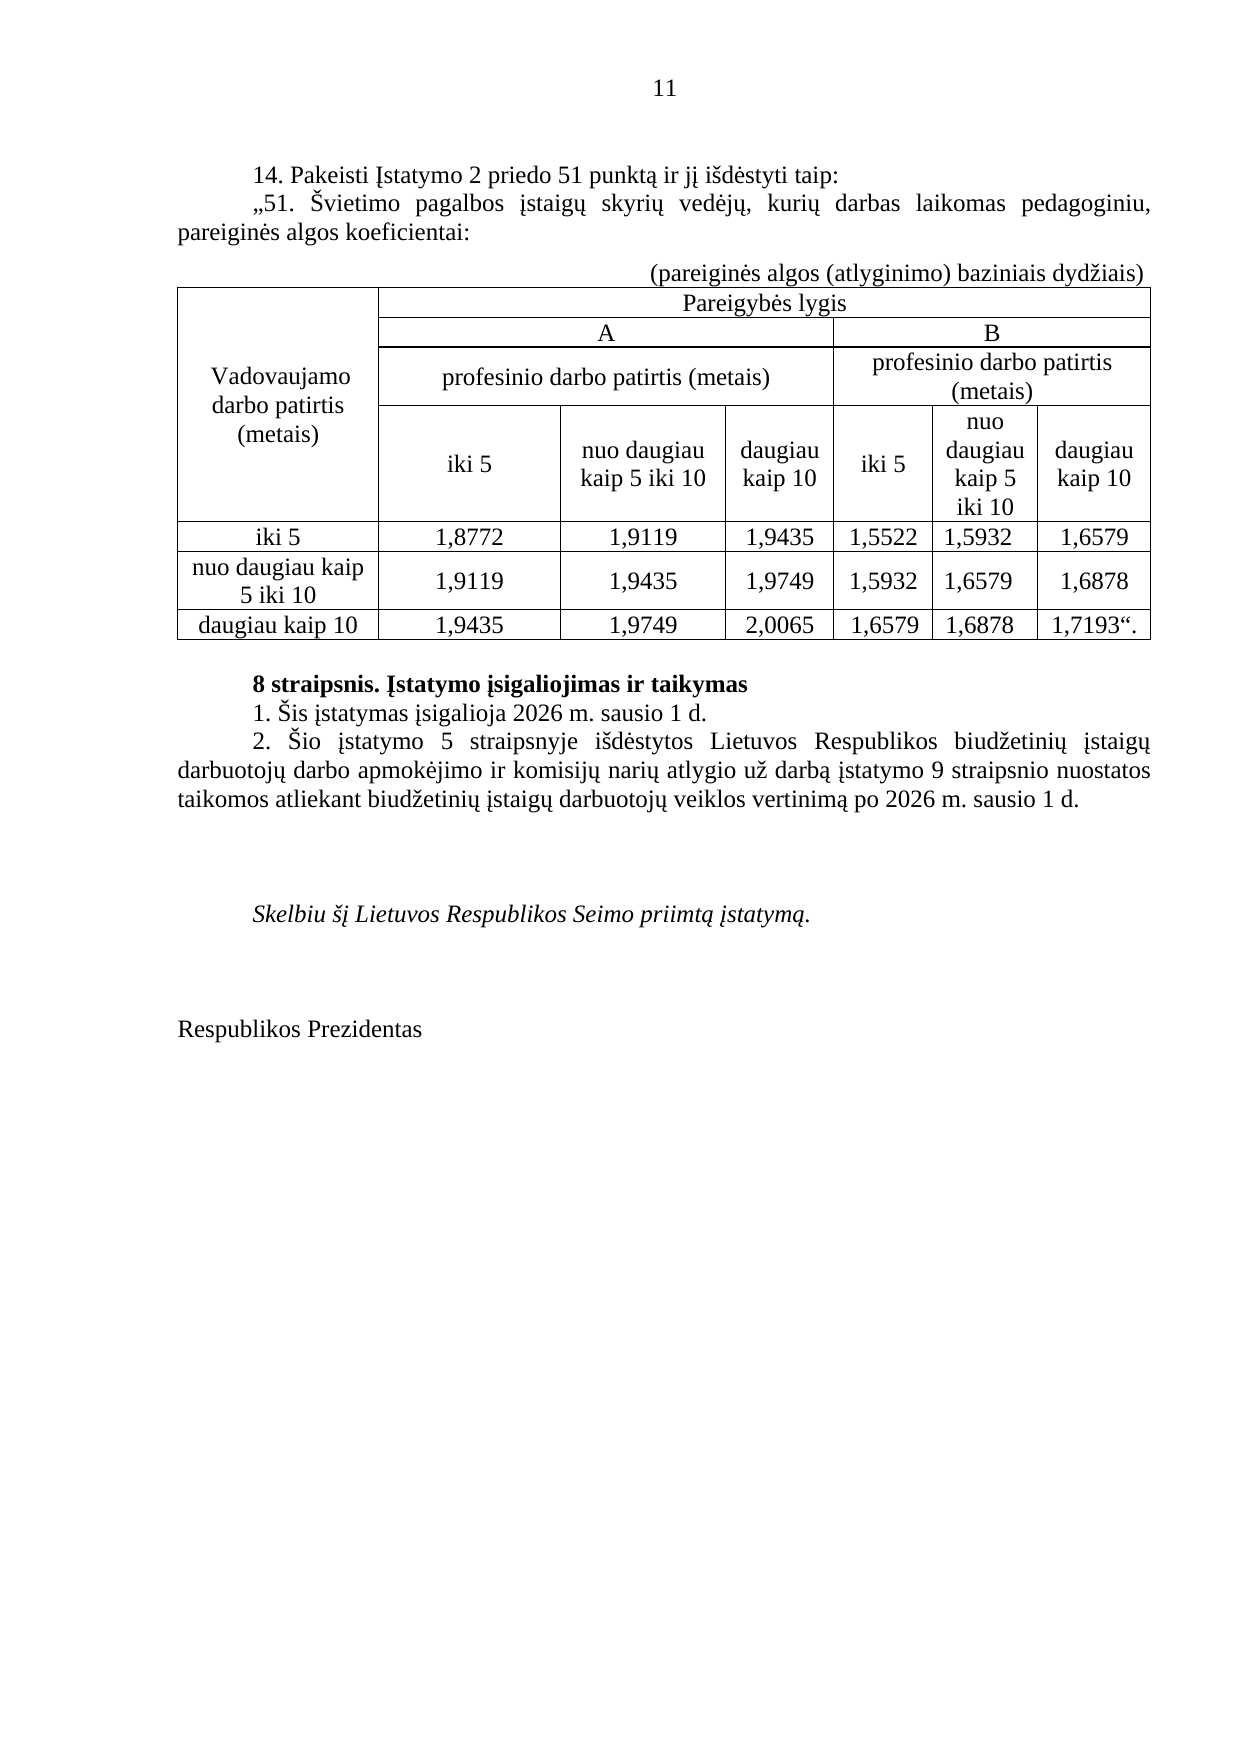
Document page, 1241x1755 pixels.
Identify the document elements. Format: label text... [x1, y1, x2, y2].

table_cell daugiau kaip 10 [178, 610, 378, 639]
table_cell nuo daugiau kaip 5 iki 10 [178, 552, 378, 609]
table_cell 1,9119 [379, 552, 560, 609]
text (pareiginės algos (atlyginimo) baziniais dydžiais) [177, 258, 1152, 287]
table_cell 1,9749 [726, 552, 833, 609]
table_cell B [834, 318, 1150, 346]
text „51. Švietimo pagalbos įstaigų skyrių vedėjų, kurių darbas laikomas pedagoginiu, pareiginės algos koeficientai: [177, 188, 1152, 246]
table_cell 1,5932 [933, 522, 1037, 551]
table_header Pareigybės lygis [379, 288, 1150, 317]
text Respublikos Prezidentas [177, 1014, 1152, 1043]
table_cell A [379, 318, 833, 346]
table_cell 1,6579 [1038, 522, 1150, 551]
table_cell profesinio darbo patirtis (metais) [834, 348, 1150, 405]
text 14. Pakeisti Įstatymo 2 priedo 51 punktą ir jį išdėstyti taip: [177, 160, 1152, 188]
table_cell daugiau kaip 10 [726, 406, 833, 521]
table_cell iki 5 [178, 522, 378, 551]
table_cell 1,7193“. [1038, 610, 1150, 639]
table_cell 1,9435 [726, 522, 833, 551]
text 1. Šis įstatymas įsigalioja 2026 m. sausio 1 d. [177, 698, 1152, 726]
table_cell 1,9435 [379, 610, 560, 639]
text 2. Šio įstatymo 5 straipsnyje išdėstytos Lietuvos Respublikos biudžetinių įstaigų darbuotojų darbo apmokėjimo ir komisijų narių atlygio už darbą įstatymo 9 straipsnio nuostatos taikomos atliekant biudžetinių įstaigų darbuotojų veiklos vertinimą po 2026 m. sausio 1 d. [177, 726, 1152, 813]
table_cell 1,6579 [933, 552, 1037, 609]
table_cell 1,5932 [834, 552, 932, 609]
table_cell daugiau kaip 10 [1038, 406, 1150, 521]
text Skelbiu šį Lietuvos Respublikos Seimo priimtą įstatymą. [177, 899, 1152, 928]
table_cell 1,8772 [379, 522, 560, 551]
table_cell iki 5 [379, 406, 560, 521]
table_cell profesinio darbo patirtis (metais) [379, 348, 833, 405]
table_header Vadovaujamo darbo patirtis (metais) [178, 288, 378, 521]
table_cell 2,0065 [726, 610, 833, 639]
table_cell 1,5522 [834, 522, 932, 551]
text 8 straipsnis. Įstatymo įsigaliojimas ir taikymas [177, 669, 1152, 698]
table_cell 1,6878 [1038, 552, 1150, 609]
table_cell nuo daugiau kaip 5 iki 10 [561, 406, 725, 521]
table_cell 1,9749 [561, 610, 725, 639]
table_cell 1,9435 [561, 552, 725, 609]
table_cell 1,6579 [834, 610, 932, 639]
table_cell nuo daugiau kaip 5 iki 10 [933, 406, 1037, 521]
table_cell iki 5 [834, 406, 932, 521]
table_cell 1,6878 [933, 610, 1037, 639]
table_cell 1,9119 [561, 522, 725, 551]
